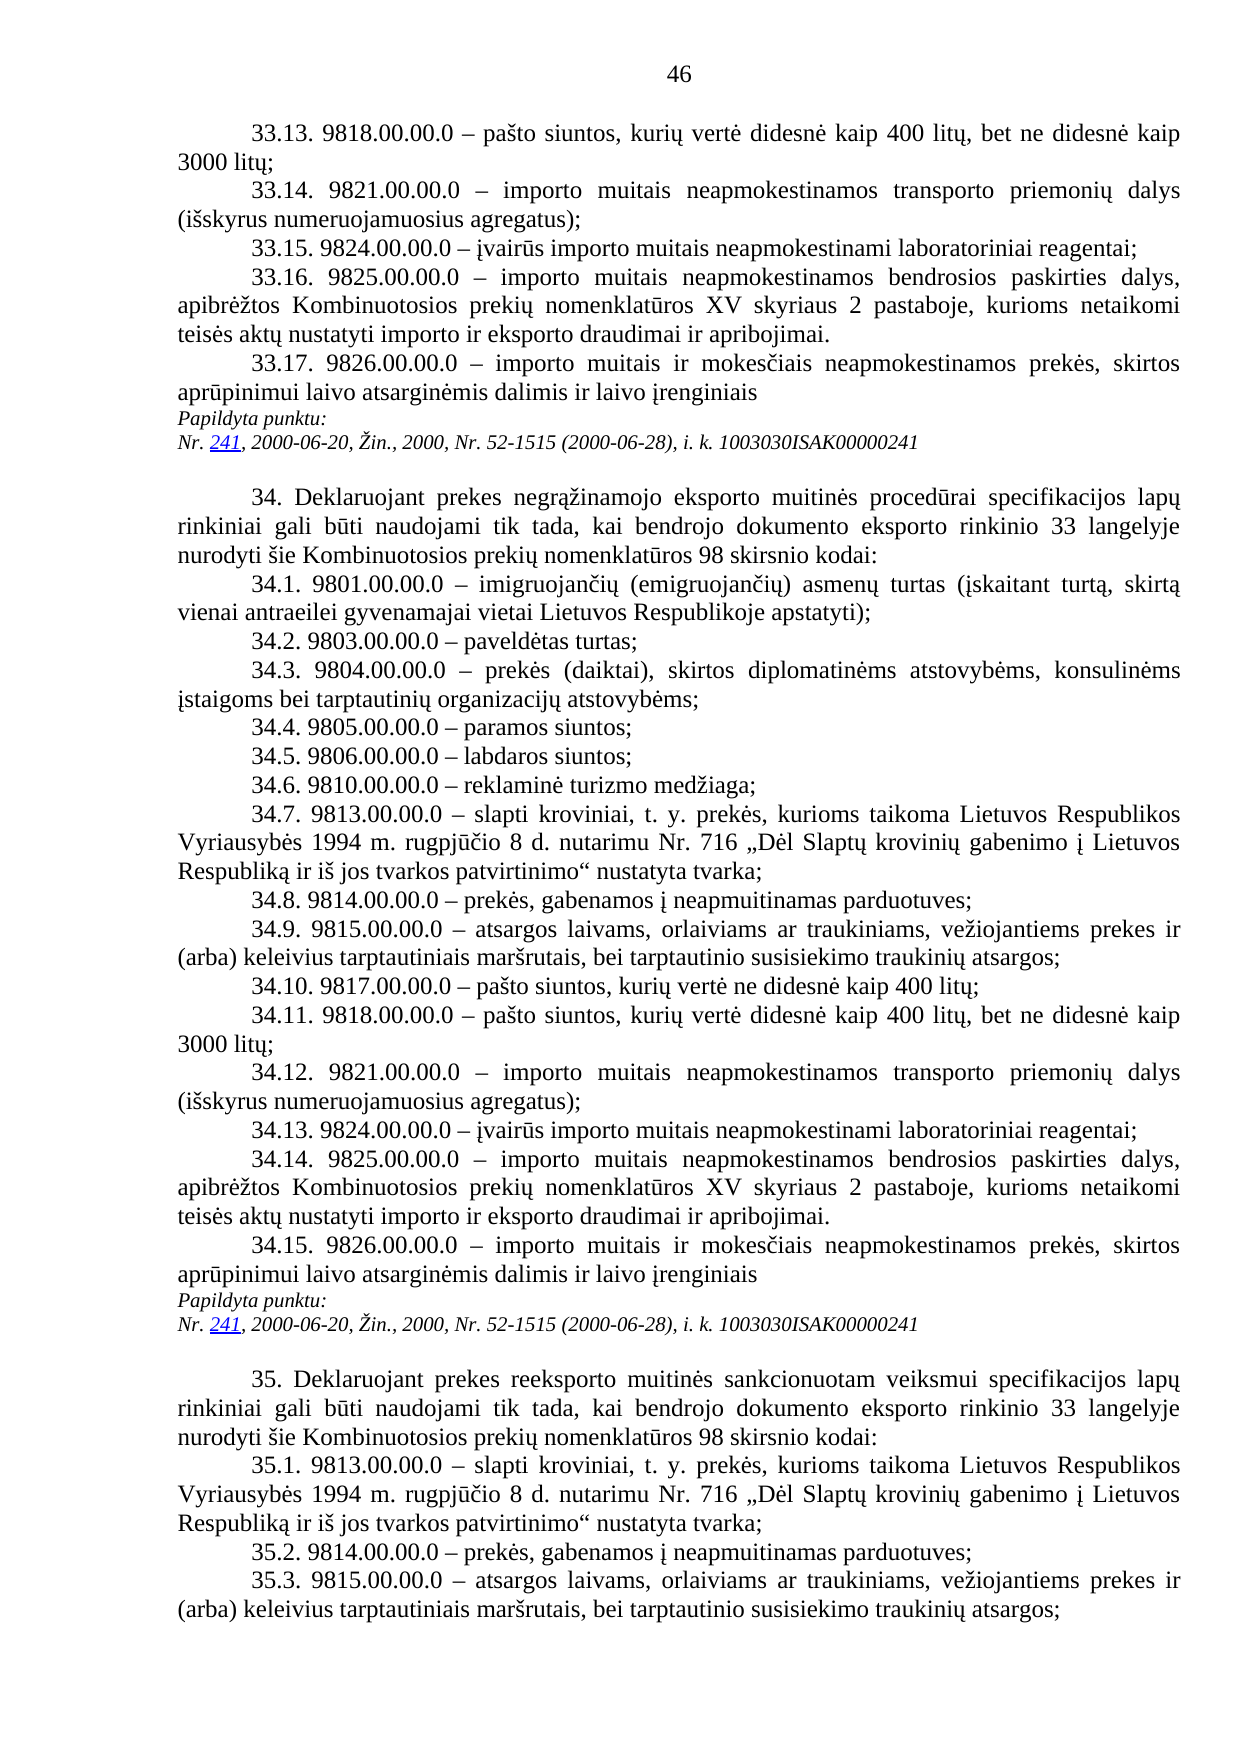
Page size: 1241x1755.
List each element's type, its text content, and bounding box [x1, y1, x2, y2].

text 34.2. 9803.00.00.0 – paveldėtas turtas; [177, 626, 1181, 655]
text 35.2. 9814.00.00.0 – prekės, gabenamos į neapmuitinamas parduotuves; [177, 1537, 1181, 1566]
text 35.3. 9815.00.00.0 – atsargos laivams, orlaiviams ar traukiniams, vežiojantiems prekes ir (arba) keleivius tarptautiniais maršrutais, bei tarptautinio susisiekimo traukinių atsargos; [177, 1566, 1181, 1623]
text 34.9. 9815.00.00.0 – atsargos laivams, orlaiviams ar traukiniams, vežiojantiems prekes ir (arba) keleivius tarptautiniais maršrutais, bei tarptautinio susisiekimo traukinių atsargos; [177, 914, 1181, 971]
text 34.5. 9806.00.00.0 – labdaros siuntos; [177, 741, 1181, 770]
text 34.7. 9813.00.00.0 – slapti kroviniai, t. y. prekės, kurioms taikoma Lietuvos Respublikos Vyriausybės 1994 m. rugpjūčio 8 d. nutarimu Nr. 716 „Dėl Slaptų krovinių gabenimo į Lietuvos Respubliką ir iš jos tvarkos patvirtinimo“ nustatyta tvarka; [177, 799, 1181, 885]
text 33.14. 9821.00.00.0 – importo muitais neapmokestinamos transporto priemonių dalys (išskyrus numeruojamuosius agregatus); [177, 176, 1181, 233]
text Nr. 241, 2000-06-20, Žin., 2000, Nr. 52-1515 (2000-06-28), i. k. 1003030ISAK00000241 [177, 430, 1181, 454]
text 33.16. 9825.00.00.0 – importo muitais neapmokestinamos bendrosios paskirties dalys, apibrėžtos Kombinuotosios prekių nomenklatūros XV skyriaus 2 pastaboje, kurioms netaikomi teisės aktų nustatyti importo ir eksporto draudimai ir apribojimai. [177, 262, 1181, 348]
text 34.4. 9805.00.00.0 – paramos siuntos; [177, 712, 1181, 741]
text 34.8. 9814.00.00.0 – prekės, gabenamos į neapmuitinamas parduotuves; [177, 885, 1181, 914]
text 34.3. 9804.00.00.0 – prekės (daiktai), skirtos diplomatinėms atstovybėms, konsulinėms įstaigoms bei tarptautinių organizacijų atstovybėms; [177, 655, 1181, 712]
text 35. Deklaruojant prekes reeksporto muitinės sankcionuotam veiksmui specifikacijos lapų rinkiniai gali būti naudojami tik tada, kai bendrojo dokumento eksporto rinkinio 33 langelyje nurodyti šie Kombinuotosios prekių nomenklatūros 98 skirsnio kodai: [177, 1364, 1181, 1451]
text 35.1. 9813.00.00.0 – slapti kroviniai, t. y. prekės, kurioms taikoma Lietuvos Respublikos Vyriausybės 1994 m. rugpjūčio 8 d. nutarimu Nr. 716 „Dėl Slaptų krovinių gabenimo į Lietuvos Respubliką ir iš jos tvarkos patvirtinimo“ nustatyta tvarka; [177, 1451, 1181, 1537]
text Papildyta punktu: [177, 1287, 1181, 1312]
text Papildyta punktu: [177, 406, 1181, 430]
text 33.15. 9824.00.00.0 – įvairūs importo muitais neapmokestinami laboratoriniai reagentai; [177, 233, 1181, 262]
text 34.13. 9824.00.00.0 – įvairūs importo muitais neapmokestinami laboratoriniai reagentai; [177, 1115, 1181, 1144]
text 34.1. 9801.00.00.0 – imigruojančių (emigruojančių) asmenų turtas (įskaitant turtą, skirtą vienai antraeilei gyvenamajai vietai Lietuvos Respublikoje apstatyti); [177, 569, 1181, 626]
text 33.17. 9826.00.00.0 – importo muitais ir mokesčiais neapmokestinamos prekės, skirtos aprūpinimui laivo atsarginėmis dalimis ir laivo įrenginiais [177, 348, 1181, 406]
text 34.12. 9821.00.00.0 – importo muitais neapmokestinamos transporto priemonių dalys (išskyrus numeruojamuosius agregatus); [177, 1057, 1181, 1115]
text 34.6. 9810.00.00.0 – reklaminė turizmo medžiaga; [177, 770, 1181, 799]
text 34.15. 9826.00.00.0 – importo muitais ir mokesčiais neapmokestinamos prekės, skirtos aprūpinimui laivo atsarginėmis dalimis ir laivo įrenginiais [177, 1230, 1181, 1287]
text 34.11. 9818.00.00.0 – pašto siuntos, kurių vertė didesnė kaip 400 litų, bet ne didesnė kaip 3000 litų; [177, 1000, 1181, 1057]
text 34.14. 9825.00.00.0 – importo muitais neapmokestinamos bendrosios paskirties dalys, apibrėžtos Kombinuotosios prekių nomenklatūros XV skyriaus 2 pastaboje, kurioms netaikomi teisės aktų nustatyti importo ir eksporto draudimai ir apribojimai. [177, 1144, 1181, 1230]
text 34.10. 9817.00.00.0 – pašto siuntos, kurių vertė ne didesnė kaip 400 litų; [177, 971, 1181, 1000]
text 33.13. 9818.00.00.0 – pašto siuntos, kurių vertė didesnė kaip 400 litų, bet ne didesnė kaip 3000 litų; [177, 118, 1181, 176]
text 34. Deklaruojant prekes negrąžinamojo eksporto muitinės procedūrai specifikacijos lapų rinkiniai gali būti naudojami tik tada, kai bendrojo dokumento eksporto rinkinio 33 langelyje nurodyti šie Kombinuotosios prekių nomenklatūros 98 skirsnio kodai: [177, 482, 1181, 569]
text Nr. 241, 2000-06-20, Žin., 2000, Nr. 52-1515 (2000-06-28), i. k. 1003030ISAK00000241 [177, 1312, 1181, 1336]
